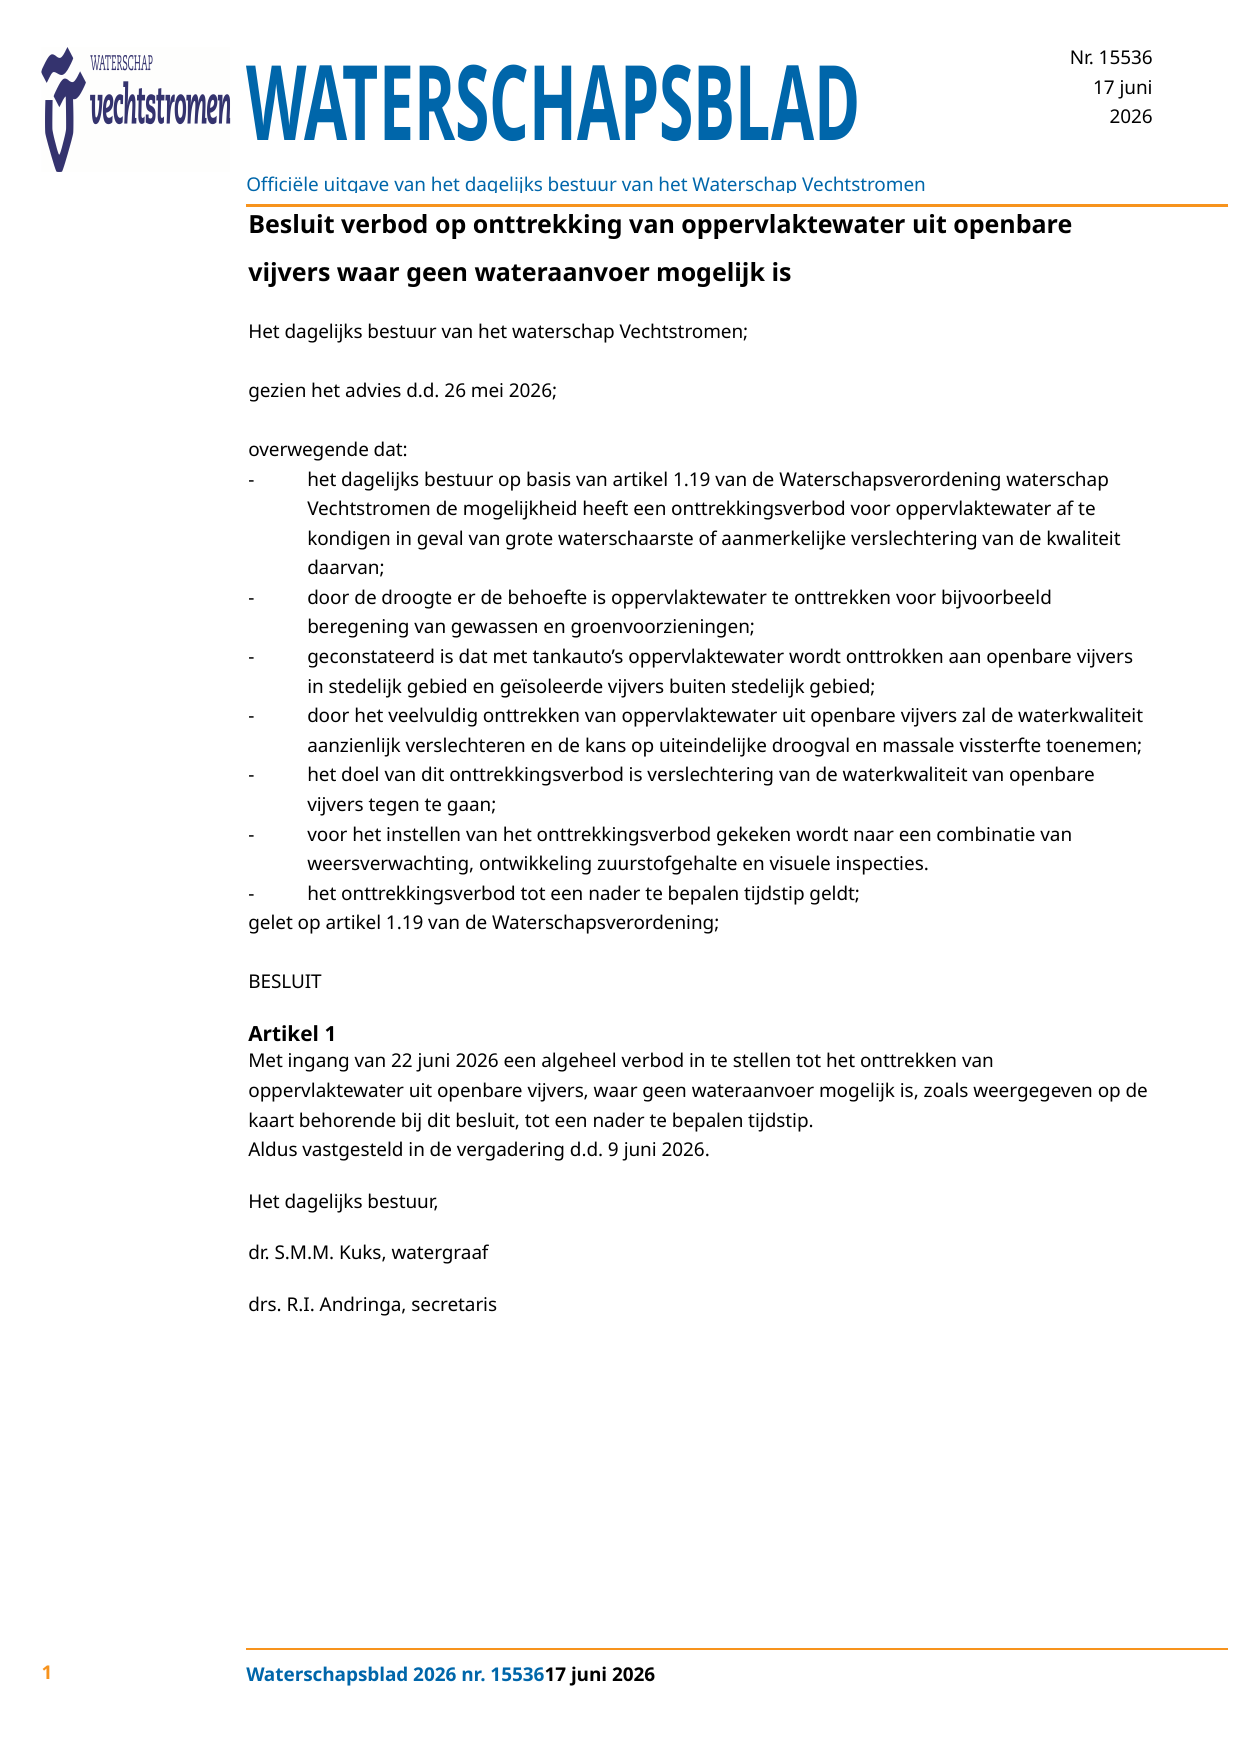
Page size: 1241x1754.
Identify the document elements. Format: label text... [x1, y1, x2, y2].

list door de droogte er de behoefte is oppervlaktewater te onttrekken voor bijvoorbeeld beregening van gewassen en groenvoorzieningen; [248, 584, 1152, 639]
text gezien het advies d.d. 26 mei 2026; [248, 377, 1152, 403]
list het onttrekkingsverbod tot een nader te bepalen tijdstip geldt; [248, 880, 1152, 906]
text Het dagelijks bestuur van het waterschap Vechtstromen; [248, 318, 1152, 344]
picture [41, 47, 231, 172]
text BESLUIT [248, 969, 1152, 994]
text Artikel 1 [248, 1019, 1152, 1048]
list het doel van dit onttrekkingsverbod is verslechtering van de waterkwaliteit van openbare vijvers tegen te gaan; [248, 762, 1152, 817]
list voor het instellen van het onttrekkingsverbod gekeken wordt naar een combinatie van weersverwachting, ontwikkeling zuurstofgehalte en visuele inspecties. [248, 821, 1152, 876]
text dr. S.M.M. Kuks, watergraaf [248, 1239, 1152, 1265]
text Het dagelijks bestuur, [248, 1188, 1152, 1213]
list geconstateerd is dat met tankauto’s oppervlaktewater wordt onttrokken aan openbare vijvers in stedelijk gebied en geïsoleerde vijvers buiten stedelijk gebied; [248, 643, 1152, 699]
text Met ingang van 22 juni 2026 een algeheel verbod in te stellen tot het onttrekken van oppervlaktewater uit openbare vijvers, waar geen wateraanvoer mogelijk is, zoals weergegeven op de kaart behorende bij dit besluit, tot een nader te bepalen tijdstip. [248, 1048, 1152, 1132]
text drs. R.I. Andringa, secretaris [248, 1291, 1152, 1316]
list het dagelijks bestuur op basis van artikel 1.19 van de Waterschapsverordening waterschap Vechtstromen de mogelijkheid heeft een onttrekkingsverbod voor oppervlaktewater af te kondigen in geval van grote waterschaarste of aanmerkelijke verslechtering van de kwaliteit daarvan; [248, 466, 1152, 580]
text Besluit verbod op onttrekking van oppervlaktewater uit openbare vijvers waar geen wateraanvoer mogelijk is [248, 207, 1152, 288]
text Aldus vastgesteld in de vergadering d.d. 9 juni 2026. [248, 1136, 1152, 1162]
text gelet op artikel 1.19 van de Waterschapsverordening; [248, 909, 1152, 935]
text overwegende dat: [248, 436, 1152, 462]
list door het veelvuldig onttrekken van oppervlaktewater uit openbare vijvers zal de waterkwaliteit aanzienlijk verslechteren en de kans op uiteindelijke droogval en massale vissterfte toenemen; [248, 702, 1152, 758]
